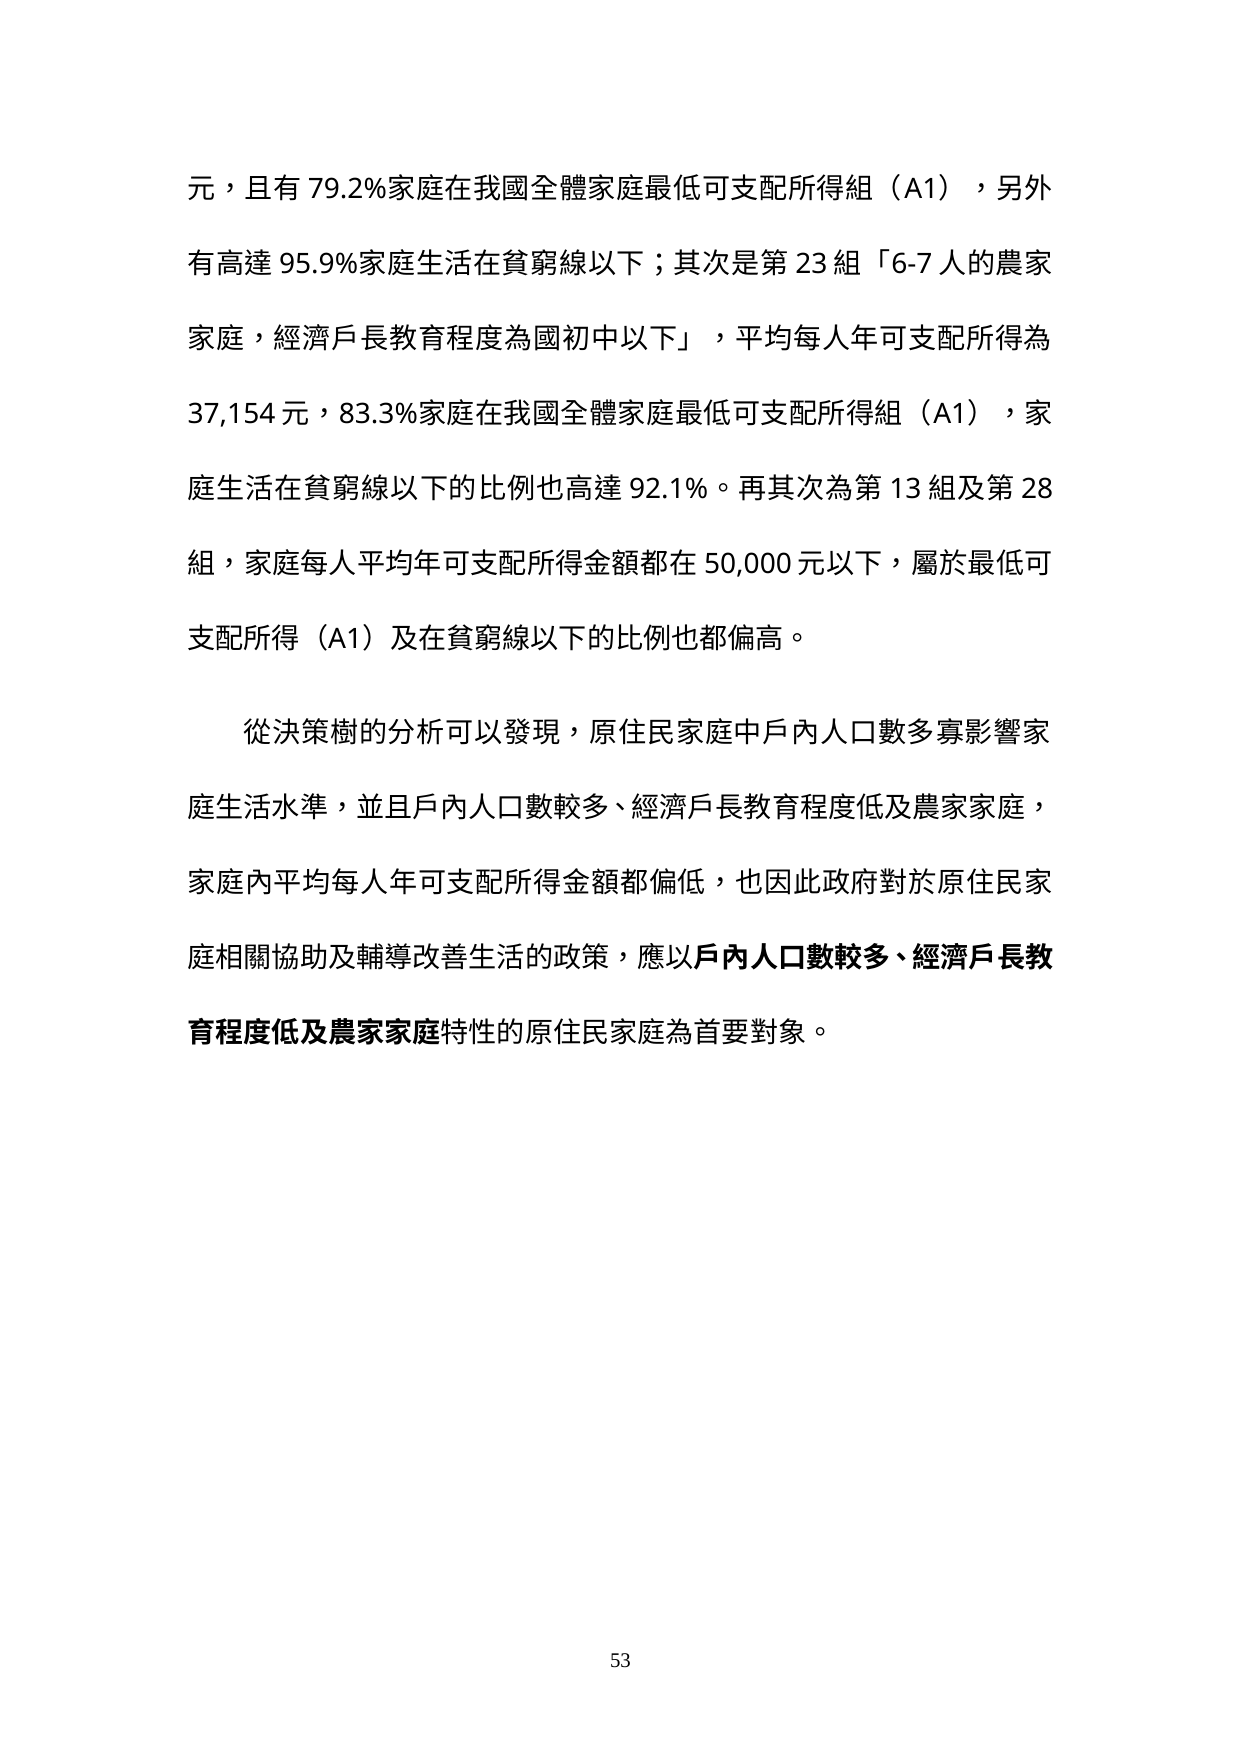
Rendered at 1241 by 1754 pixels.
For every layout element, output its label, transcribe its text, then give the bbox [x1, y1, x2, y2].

text 從決策樹的分析可以發現，原住民家庭中戶內人口數多寡影響家庭生活水準，並且戶內人口數較多、經濟戶長教育程度低及農家家庭，家庭內平均每人年可支配所得金額都偏低，也因此政府對於原住民家庭相關協助及輔導改善生活的政策，應以戶內人口數較多、經濟戶長教育程度低及農家家庭特性的原住民家庭為首要對象。 [187, 694, 1053, 1069]
text 元，且有79.2%家庭在我國全體家庭最低可支配所得組（A1），另外有高達95.9%家庭生活在貧窮線以下；其次是第23組「6-7人的農家家庭，經濟戶長教育程度為國初中以下」，平均每人年可支配所得為37,154元，83.3%家庭在我國全體家庭最低可支配所得組（A1），家庭生活在貧窮線以下的比例也高達92.1%。再其次為第13組及第28組，家庭每人平均年可支配所得金額都在50,000元以下，屬於最低可支配所得（A1）及在貧窮線以下的比例也都偏高。 [187, 150, 1053, 675]
